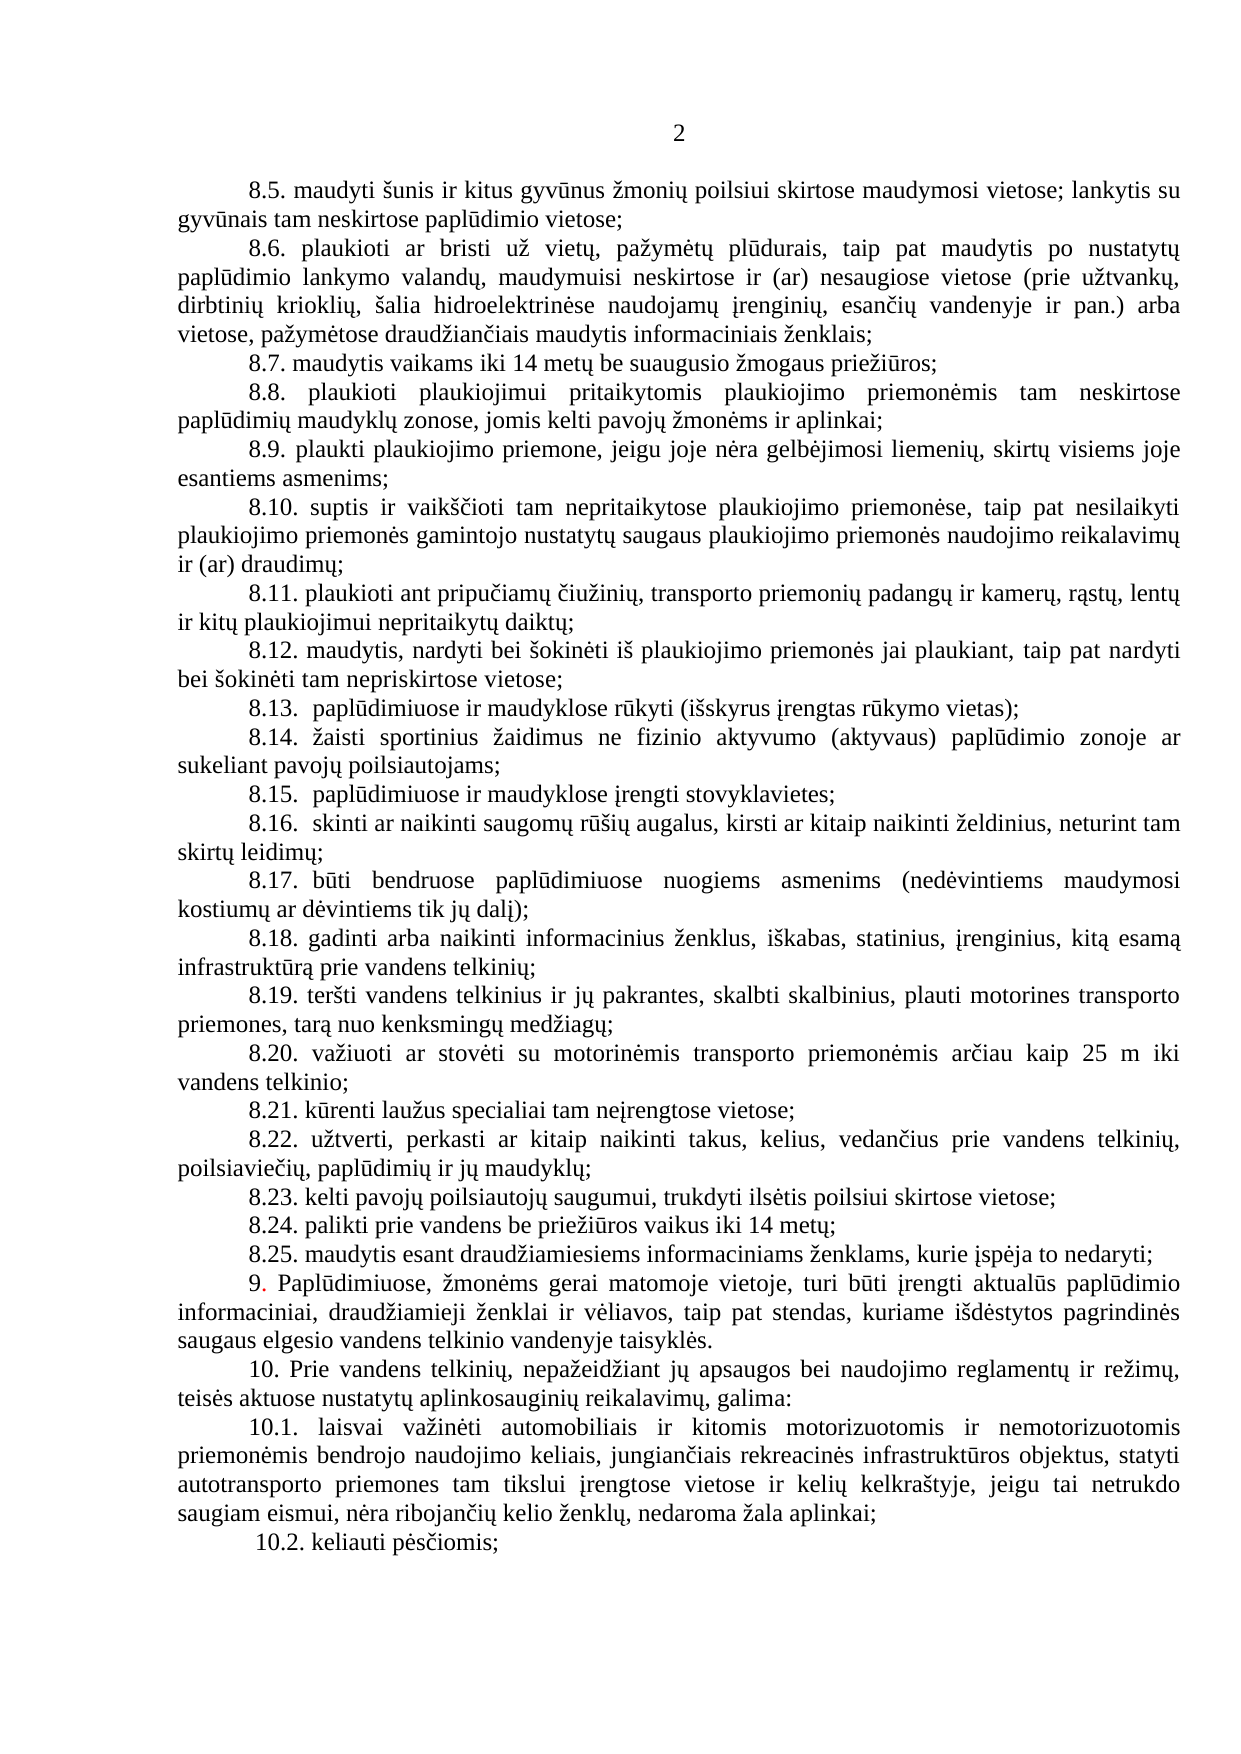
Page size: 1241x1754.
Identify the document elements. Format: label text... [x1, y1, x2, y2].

text 9. Paplūdimiuose, žmonėms gerai matomoje vietoje, turi būti įrengti aktualūs paplūdimio informaciniai, draudžiamieji ženklai ir vėliavos, taip pat stendas, kuriame išdėstytos pagrindinės saugaus elgesio vandens telkinio vandenyje taisyklės. [177, 1268, 1181, 1354]
text 8.11. plaukioti ant pripučiamų čiužinių, transporto priemonių padangų ir kamerų, rąstų, lentų ir kitų plaukiojimui nepritaikytų daiktų; [177, 578, 1181, 636]
text 8.15. paplūdimiuose ir maudyklose įrengti stovyklavietes; [177, 779, 1181, 808]
text 8.9. plaukti plaukiojimo priemone, jeigu joje nėra gelbėjimosi liemenių, skirtų visiems joje esantiems asmenims; [177, 434, 1181, 492]
text 8.17. būti bendruose paplūdimiuose nuogiems asmenims (nedėvintiems maudymosi kostiumų ar dėvintiems tik jų dalį); [177, 866, 1181, 923]
text 8.18. gadinti arba naikinti informacinius ženklus, iškabas, statinius, įrenginius, kitą esamą infrastruktūrą prie vandens telkinių; [177, 923, 1181, 981]
text 8.7. maudytis vaikams iki 14 metų be suaugusio žmogaus priežiūros; [177, 348, 1181, 377]
text 8.14. žaisti sportinius žaidimus ne fizinio aktyvumo (aktyvaus) paplūdimio zonoje ar sukeliant pavojų poilsiautojams; [177, 722, 1181, 779]
text 8.25. maudytis esant draudžiamiesiems informaciniams ženklams, kurie įspėja to nedaryti; [177, 1239, 1181, 1268]
text 8.5. maudyti šunis ir kitus gyvūnus žmonių poilsiui skirtose maudymosi vietose; lankytis su gyvūnais tam neskirtose paplūdimio vietose; [177, 176, 1181, 233]
text 8.13. paplūdimiuose ir maudyklose rūkyti (išskyrus įrengtas rūkymo vietas); [177, 693, 1181, 722]
text 10. Prie vandens telkinių, nepažeidžiant jų apsaugos bei naudojimo reglamentų ir režimų, teisės aktuose nustatytų aplinkosauginių reikalavimų, galima: [177, 1354, 1181, 1412]
text 8.19. teršti vandens telkinius ir jų pakrantes, skalbti skalbinius, plauti motorines transporto priemones, tarą nuo kenksmingų medžiagų; [177, 981, 1181, 1038]
text 8.16. skinti ar naikinti saugomų rūšių augalus, kirsti ar kitaip naikinti želdinius, neturint tam skirtų leidimų; [177, 808, 1181, 866]
text 8.20. važiuoti ar stovėti su motorinėmis transporto priemonėmis arčiau kaip 25 m iki vandens telkinio; [177, 1038, 1181, 1096]
text 8.8. plaukioti plaukiojimui pritaikytomis plaukiojimo priemonėmis tam neskirtose paplūdimių maudyklų zonose, jomis kelti pavojų žmonėms ir aplinkai; [177, 377, 1181, 434]
text 8.23. kelti pavojų poilsiautojų saugumui, trukdyti ilsėtis poilsiui skirtose vietose; [177, 1182, 1181, 1211]
text 8.24. palikti prie vandens be priežiūros vaikus iki 14 metų; [177, 1211, 1181, 1239]
text 10.2. keliauti pėsčiomis; [177, 1527, 1181, 1556]
text 8.10. suptis ir vaikščioti tam nepritaikytose plaukiojimo priemonėse, taip pat nesilaikyti plaukiojimo priemonės gamintojo nustatytų saugaus plaukiojimo priemonės naudojimo reikalavimų ir (ar) draudimų; [177, 492, 1181, 578]
text 8.21. kūrenti laužus specialiai tam neįrengtose vietose; [177, 1096, 1181, 1124]
text 8.12. maudytis, nardyti bei šokinėti iš plaukiojimo priemonės jai plaukiant, taip pat nardyti bei šokinėti tam nepriskirtose vietose; [177, 636, 1181, 693]
text 8.6. plaukioti ar bristi už vietų, pažymėtų plūdurais, taip pat maudytis po nustatytų paplūdimio lankymo valandų, maudymuisi neskirtose ir (ar) nesaugiose vietose (prie užtvankų, dirbtinių krioklių, šalia hidroelektrinėse naudojamų įrenginių, esančių vandenyje ir pan.) arba vietose, pažymėtose draudžiančiais maudytis informaciniais ženklais; [177, 233, 1181, 348]
text 10.1. laisvai važinėti automobiliais ir kitomis motorizuotomis ir nemotorizuotomis priemonėmis bendrojo naudojimo keliais, jungiančiais rekreacinės infrastruktūros objektus, statyti autotransporto priemones tam tikslui įrengtose vietose ir kelių kelkraštyje, jeigu tai netrukdo saugiam eismui, nėra ribojančių kelio ženklų, nedaroma žala aplinkai; [177, 1412, 1181, 1527]
text 8.22. užtverti, perkasti ar kitaip naikinti takus, kelius, vedančius prie vandens telkinių, poilsiaviečių, paplūdimių ir jų maudyklų; [177, 1124, 1181, 1182]
